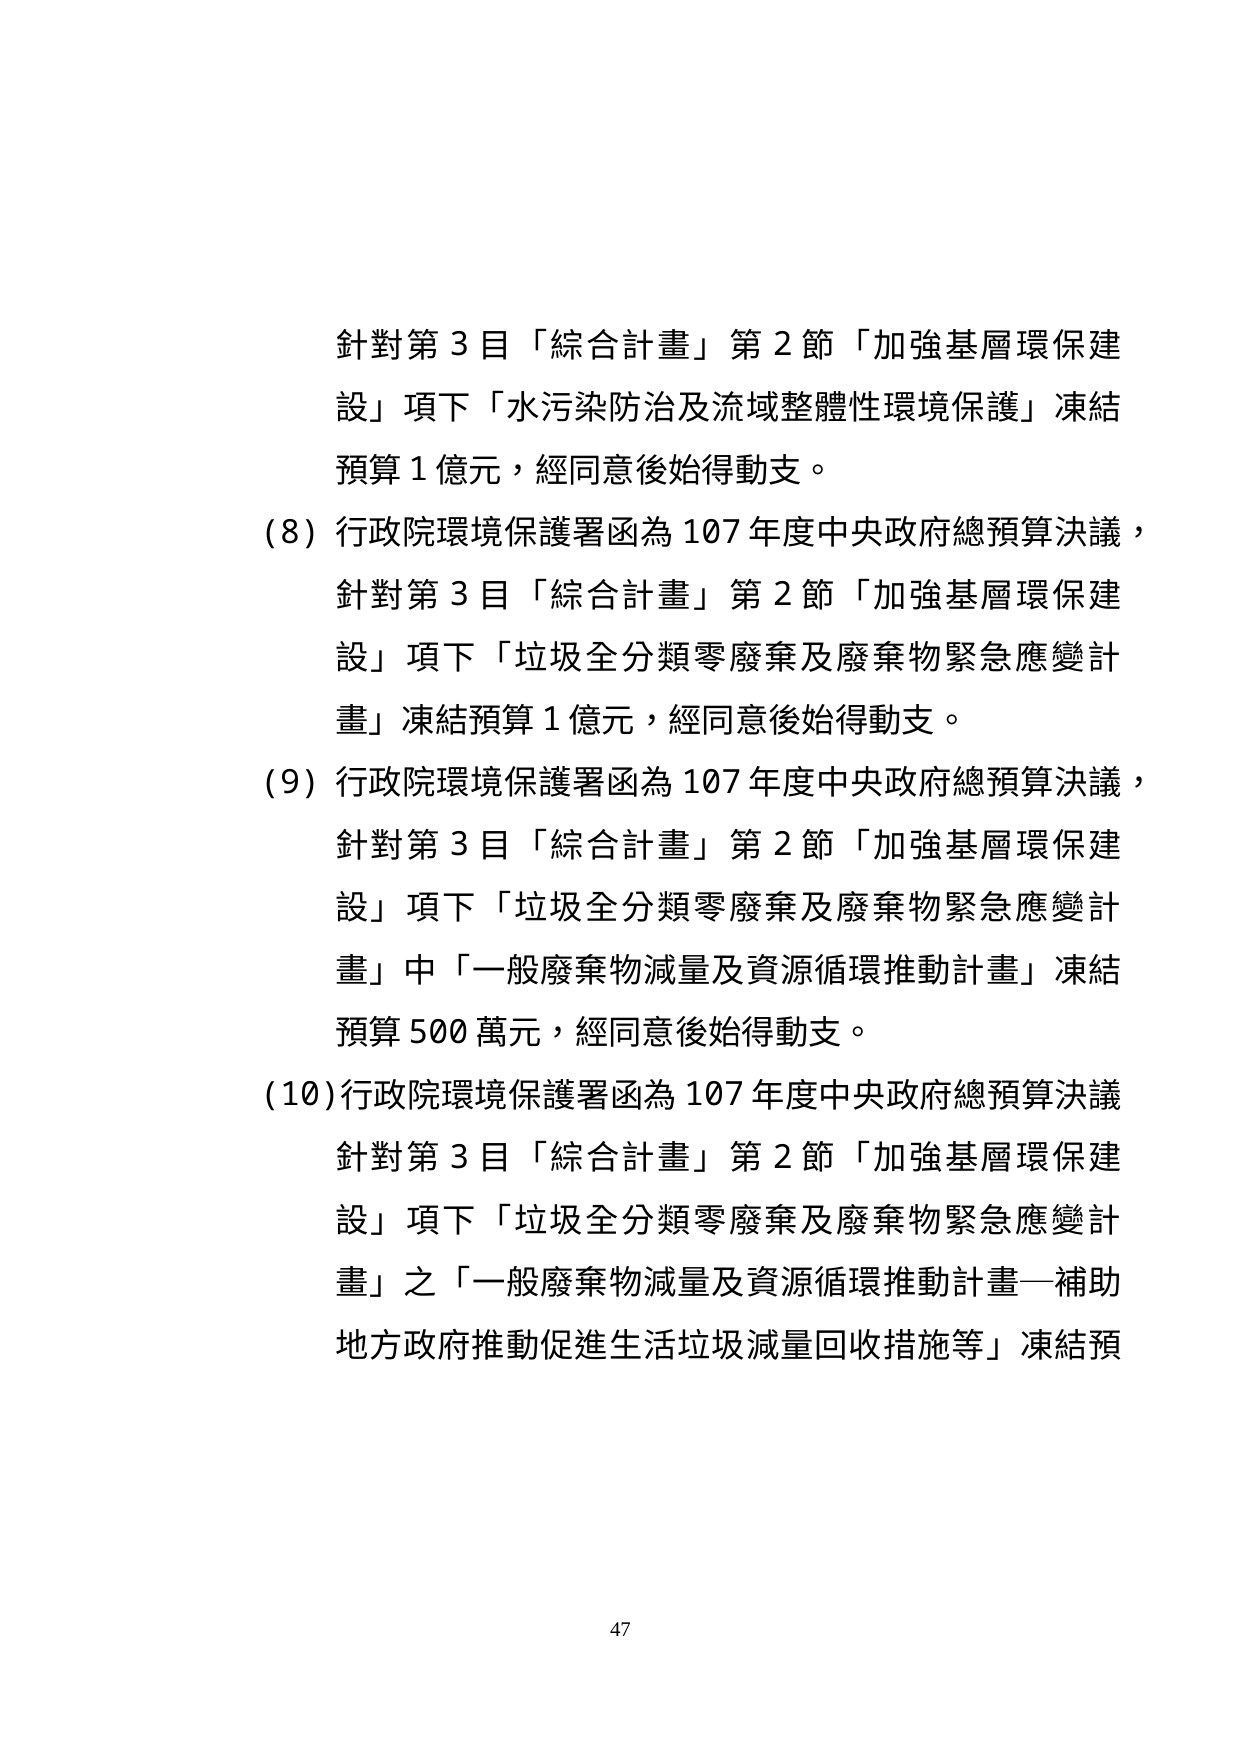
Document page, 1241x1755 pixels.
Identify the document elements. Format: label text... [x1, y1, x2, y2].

list 行政院環境保護署函為107年度中央政府總預算決議，針對第3目「綜合計畫」第2節「加強基層環保建設」項下「垃圾全分類零廢棄及廢棄物緊急應變計畫」凍結預算1億元，經同意後始得動支。 [260, 488, 1122, 738]
list 行政院環境保護署函為107年度中央政府總預算決議，針對第3目「綜合計畫」第2節「加強基層環保建設」項下「垃圾全分類零廢棄及廢棄物緊急應變計畫」中「一般廢棄物減量及資源循環推動計畫」凍結預算500萬元，經同意後始得動支。 [260, 738, 1122, 1051]
list 行政院環境保護署函為107年度中央政府總預算決議，針對第3目「綜合計畫」第2節「加強基層環保建設」項下「水污染防治及流域整體性環境保護」凍結預算1億元，經同意後始得動支。 [260, 301, 1122, 488]
list 行政院環境保護署函為107年度中央政府總預算決議，針對第3目「綜合計畫」第2節「加強基層環保建設」項下「垃圾全分類零廢棄及廢棄物緊急應變計畫」之「一般廢棄物減量及資源循環推動計畫─補助地方政府推動促進生活垃圾減量回收措施等」凍結預算500萬元，經同意後始得動支。 [260, 1051, 1122, 1363]
